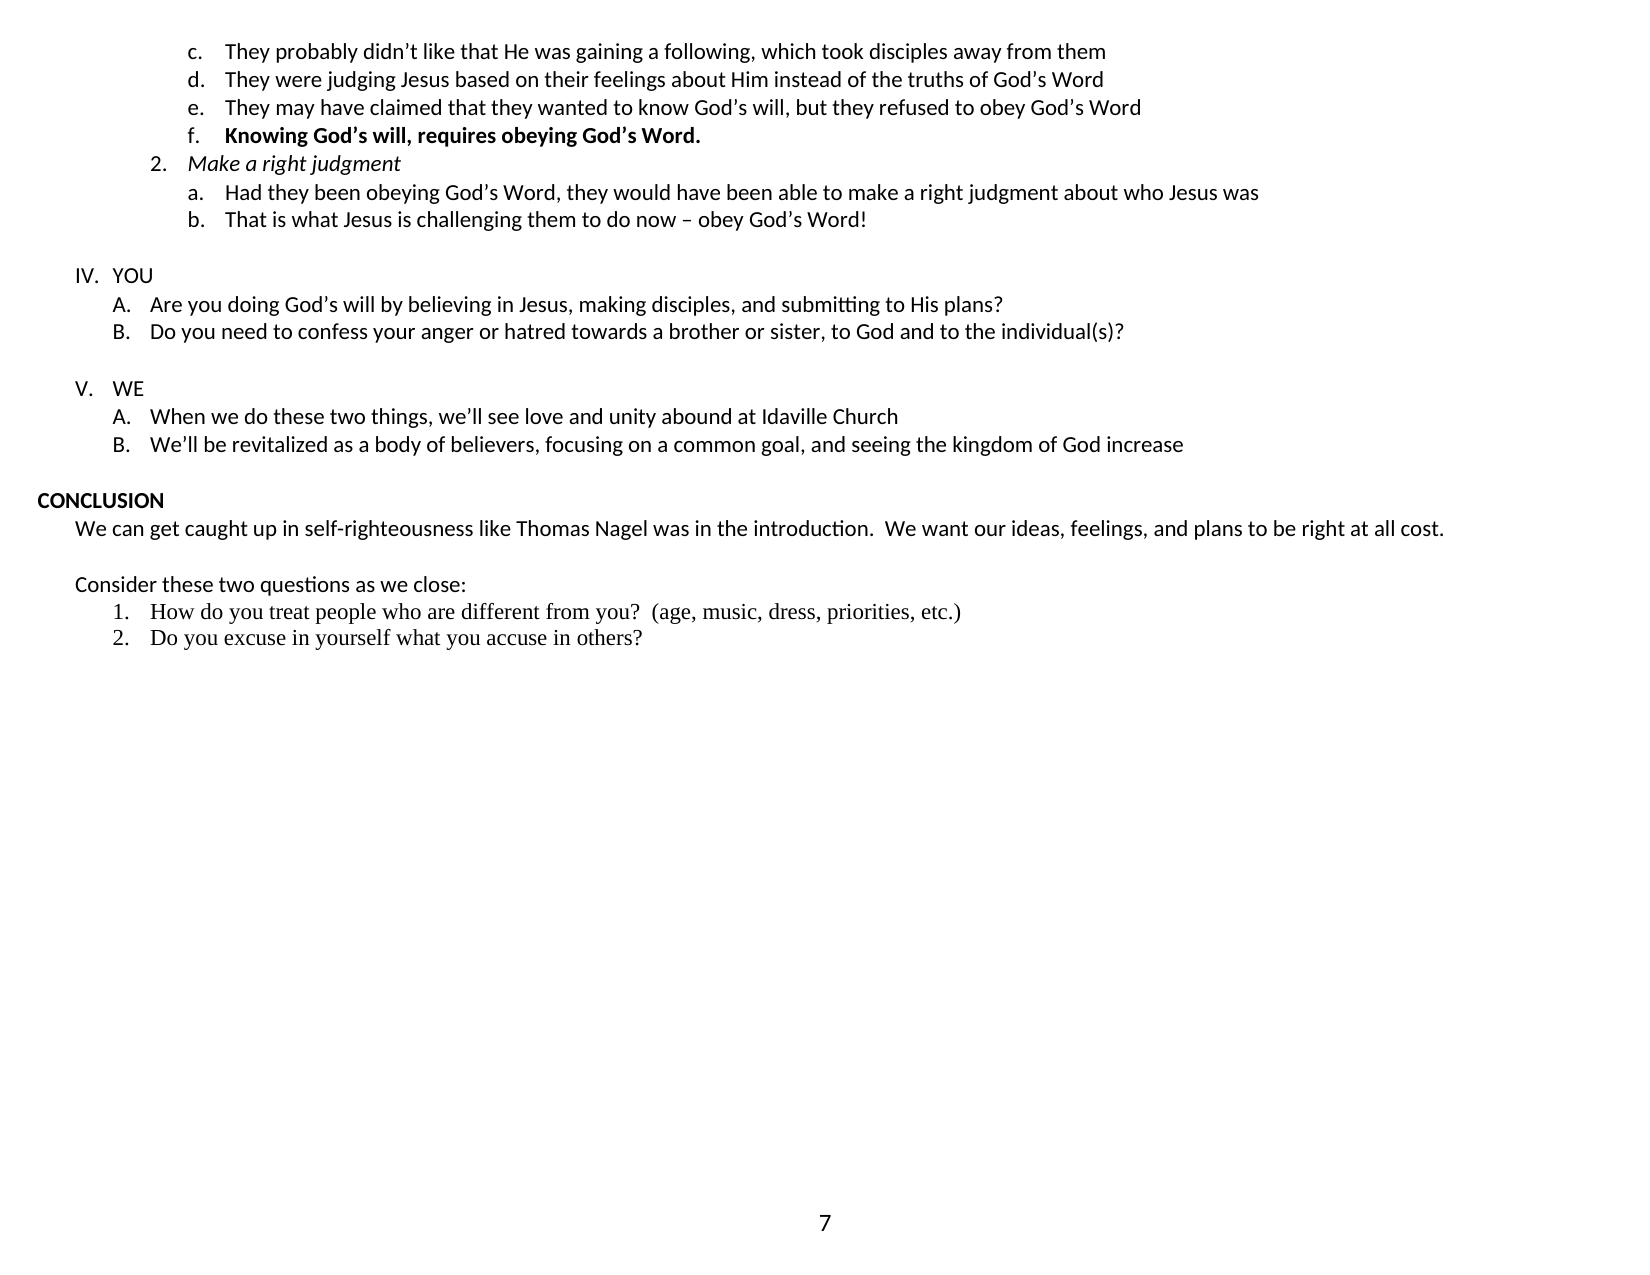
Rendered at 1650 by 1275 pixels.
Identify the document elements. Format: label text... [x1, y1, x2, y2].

list We’ll be revitalized as a body of believers, focusing on a common goal, and seeing the kingdom of God increase [112, 430, 1612, 458]
list Do you excuse in yourself what you accuse in others? [112, 624, 1612, 651]
list When we do these two things, we’ll see love and unity abound at Idaville Church [112, 402, 1612, 430]
list Make a right judgment [150, 149, 1612, 178]
text We can get caught up in self-righteousness like Thomas Nagel was in the introduction. We want our ideas, feelings, and plans to be right at all cost. [75, 514, 1612, 542]
list That is what Jesus is challenging them to do now – obey God’s Word! [187, 206, 1612, 234]
list Had they been obeying God’s Word, they would have been able to make a right judgment about who Jesus was [187, 178, 1612, 206]
list They may have claimed that they wanted to know God’s will, but they refused to obey God’s Word [187, 93, 1612, 122]
list WE [75, 374, 1612, 402]
list Are you doing God’s will by believing in Jesus, making disciples, and submitting to His plans? [112, 290, 1612, 318]
list YOU [75, 262, 1612, 290]
list Knowing God’s will, requires obeying God’s Word. [187, 122, 1612, 149]
text CONCLUSION [37, 486, 1612, 514]
list How do you treat people who are different from you? (age, music, dress, priorities, etc.) [112, 598, 1612, 624]
list They were judging Jesus based on their feelings about Him instead of the truths of God’s Word [187, 66, 1612, 93]
list Do you need to confess your anger or hatred towards a brother or sister, to God and to the individual(s)? [112, 318, 1612, 346]
list They probably didn’t like that He was gaining a following, which took disciples away from them [187, 37, 1612, 66]
text Consider these two questions as we close: [75, 570, 1612, 598]
